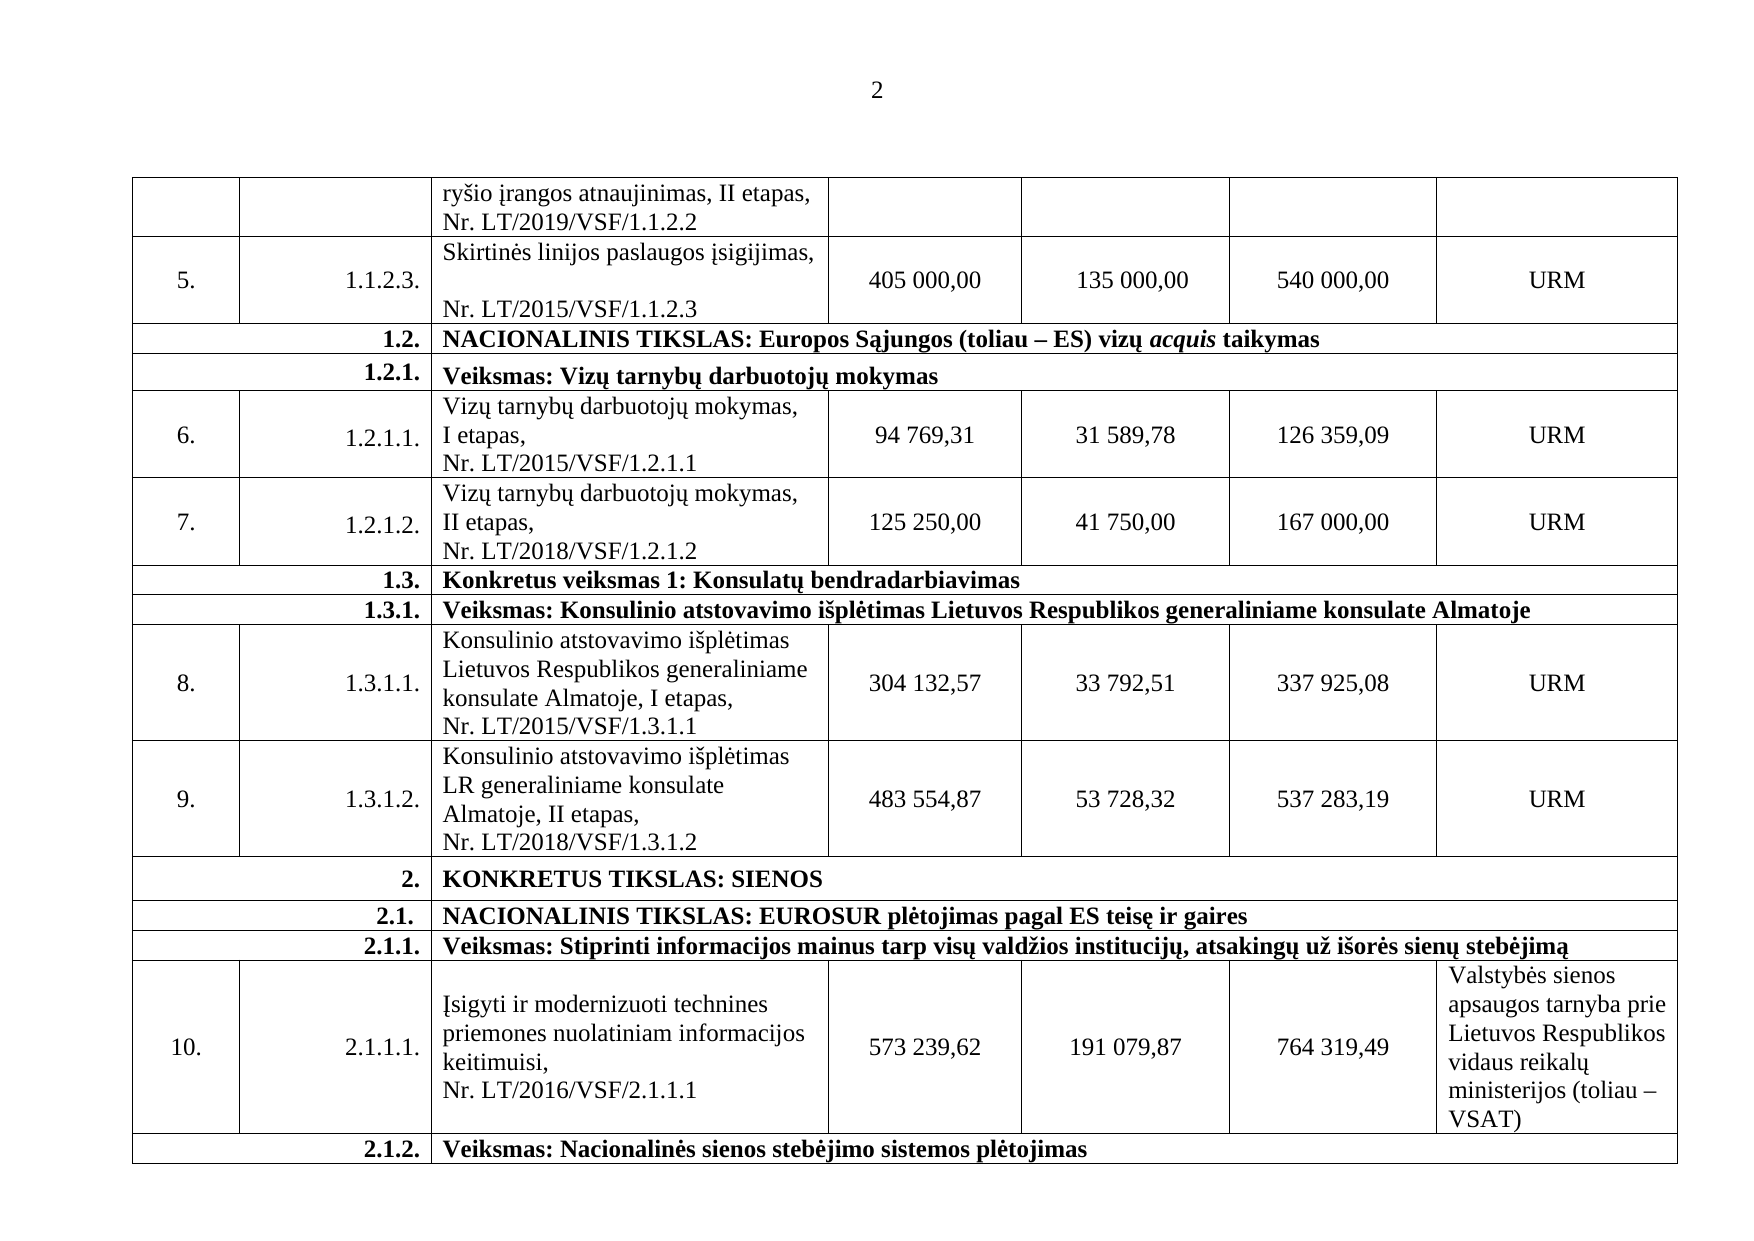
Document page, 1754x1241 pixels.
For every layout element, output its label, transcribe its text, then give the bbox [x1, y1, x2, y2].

table_cell Valstybės sienos apsaugos tarnyba prie Lietuvos Respublikos vidaus reikalų ministerijos (toliau – VSAT) [1437, 961, 1677, 1133]
table_cell URM [1437, 478, 1677, 564]
table_cell 2.1.1.1. [240, 961, 431, 1133]
table_cell [1230, 178, 1436, 236]
table_cell Veiksmas: Nacionalinės sienos stebėjimo sistemos plėtojimas [432, 1134, 1677, 1163]
table_cell 53 728,32 [1022, 741, 1229, 856]
table_cell Veiksmas: Konsulinio atstovavimo išplėtimas Lietuvos Respublikos generaliniame konsulate Almatoje [432, 595, 1677, 624]
table_cell 2. [133, 857, 431, 900]
table_cell 337 925,08 [1230, 625, 1436, 740]
table_cell 1.2. [133, 324, 431, 353]
table_cell 2.1. [133, 901, 431, 930]
table_cell 1.1.2.3. [240, 237, 431, 323]
table_cell Įsigyti ir modernizuoti technines priemones nuolatiniam informacijos keitimuisi, Nr. LT/2016/VSF/2.1.1.1 [432, 961, 828, 1133]
table_cell 1.3.1. [133, 595, 431, 624]
table_cell 537 283,19 [1230, 741, 1436, 856]
table_cell 94 769,31 [829, 391, 1021, 477]
table_cell 1.2.1.1. [240, 391, 431, 477]
table_cell 31 589,78 [1022, 391, 1229, 477]
table_cell 7. [133, 478, 239, 564]
table_cell [133, 178, 239, 236]
table_cell 125 250,00 [829, 478, 1021, 564]
table_cell 126 359,09 [1230, 391, 1436, 477]
table_cell 6. [133, 391, 239, 477]
table_cell 1.3.1.1. [240, 625, 431, 740]
table_cell 1.2.1. [133, 354, 431, 390]
table_cell 304 132,57 [829, 625, 1021, 740]
table_cell NACIONALINIS TIKSLAS: EUROSUR plėtojimas pagal ES teisę ir gaires [432, 901, 1677, 930]
table_cell [1437, 178, 1677, 236]
table_cell URM [1437, 625, 1677, 740]
table_cell Vizų tarnybų darbuotojų mokymas, I etapas, Nr. LT/2015/VSF/1.2.1.1 [432, 391, 828, 477]
table_cell URM [1437, 741, 1677, 856]
table_cell Veiksmas: Vizų tarnybų darbuotojų mokymas [432, 354, 1677, 390]
table_cell 8. [133, 625, 239, 740]
table_cell Konsulinio atstovavimo išplėtimas Lietuvos Respublikos generaliniame konsulate Almatoje, I etapas, Nr. LT/2015/VSF/1.3.1.1 [432, 625, 828, 740]
table_cell 483 554,87 [829, 741, 1021, 856]
table_cell URM [1437, 237, 1677, 323]
table_cell Veiksmas: Stiprinti informacijos mainus tarp visų valdžios institucijų, atsakingų už išorės sienų stebėjimą [432, 931, 1677, 959]
table_cell [829, 178, 1021, 236]
table_cell 9. [133, 741, 239, 856]
table_cell 191 079,87 [1022, 961, 1229, 1133]
table_cell Konsulinio atstovavimo išplėtimas LR generaliniame konsulate Almatoje, II etapas, Nr. LT/2018/VSF/1.3.1.2 [432, 741, 828, 856]
table_cell 1.2.1.2. [240, 478, 431, 564]
table_cell 33 792,51 [1022, 625, 1229, 740]
table_cell ryšio įrangos atnaujinimas, II etapas, Nr. LT/2019/VSF/1.1.2.2 [432, 178, 828, 236]
table_cell [1022, 178, 1229, 236]
table_cell 573 239,62 [829, 961, 1021, 1133]
table_cell 405 000,00 [829, 237, 1021, 323]
table_cell Vizų tarnybų darbuotojų mokymas, II etapas, Nr. LT/2018/VSF/1.2.1.2 [432, 478, 828, 564]
table_cell Skirtinės linijos paslaugos įsigijimas, Nr. LT/2015/VSF/1.1.2.3 [432, 237, 828, 323]
table_cell URM [1437, 391, 1677, 477]
table_cell 135 000,00 [1022, 237, 1229, 323]
table_cell NACIONALINIS TIKSLAS: Europos Sąjungos (toliau – ES) vizų acquis taikymas [432, 324, 1677, 353]
table_cell 1.3.1.2. [240, 741, 431, 856]
table_cell 5. [133, 237, 239, 323]
table_cell 167 000,00 [1230, 478, 1436, 564]
table_cell [240, 178, 431, 236]
table_cell Konkretus veiksmas 1: Konsulatų bendradarbiavimas [432, 566, 1677, 594]
table_cell 2.1.2. [133, 1134, 431, 1163]
table_cell 41 750,00 [1022, 478, 1229, 564]
table_cell 764 319,49 [1230, 961, 1436, 1133]
table_cell 2.1.1. [133, 931, 431, 959]
table_cell 1.3. [133, 566, 431, 594]
table_cell 10. [133, 961, 239, 1133]
table_cell KONKRETUS TIKSLAS: SIENOS [432, 857, 1677, 900]
table_cell 540 000,00 [1230, 237, 1436, 323]
